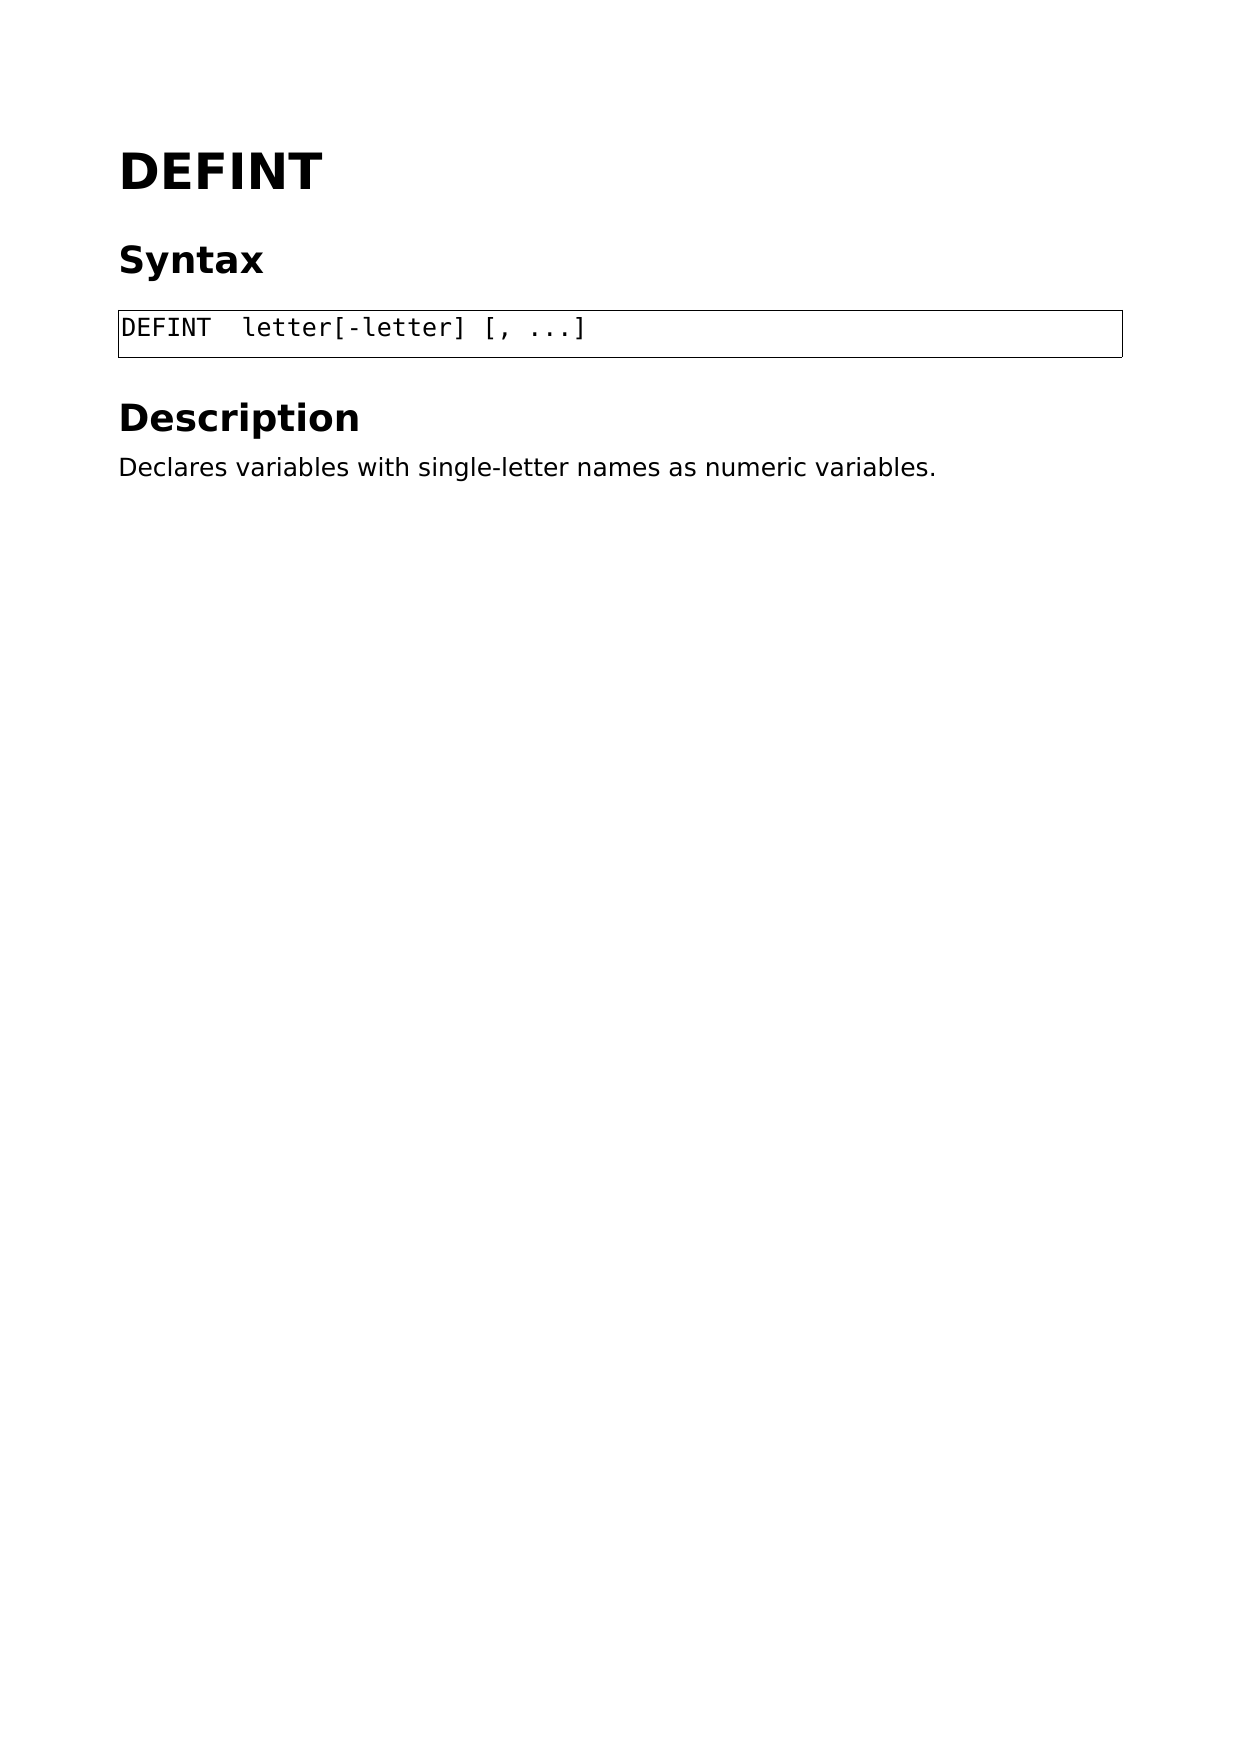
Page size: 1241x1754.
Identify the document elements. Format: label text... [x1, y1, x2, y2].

subtitle Syntax [118, 239, 1122, 282]
table_header DEFINT letter[-letter] [, ...] [119, 311, 1122, 357]
subtitle Description [118, 397, 1122, 440]
subtitle DEFINT [118, 143, 1122, 201]
text Declares variables with single-letter names as numeric variables. [118, 453, 1122, 482]
